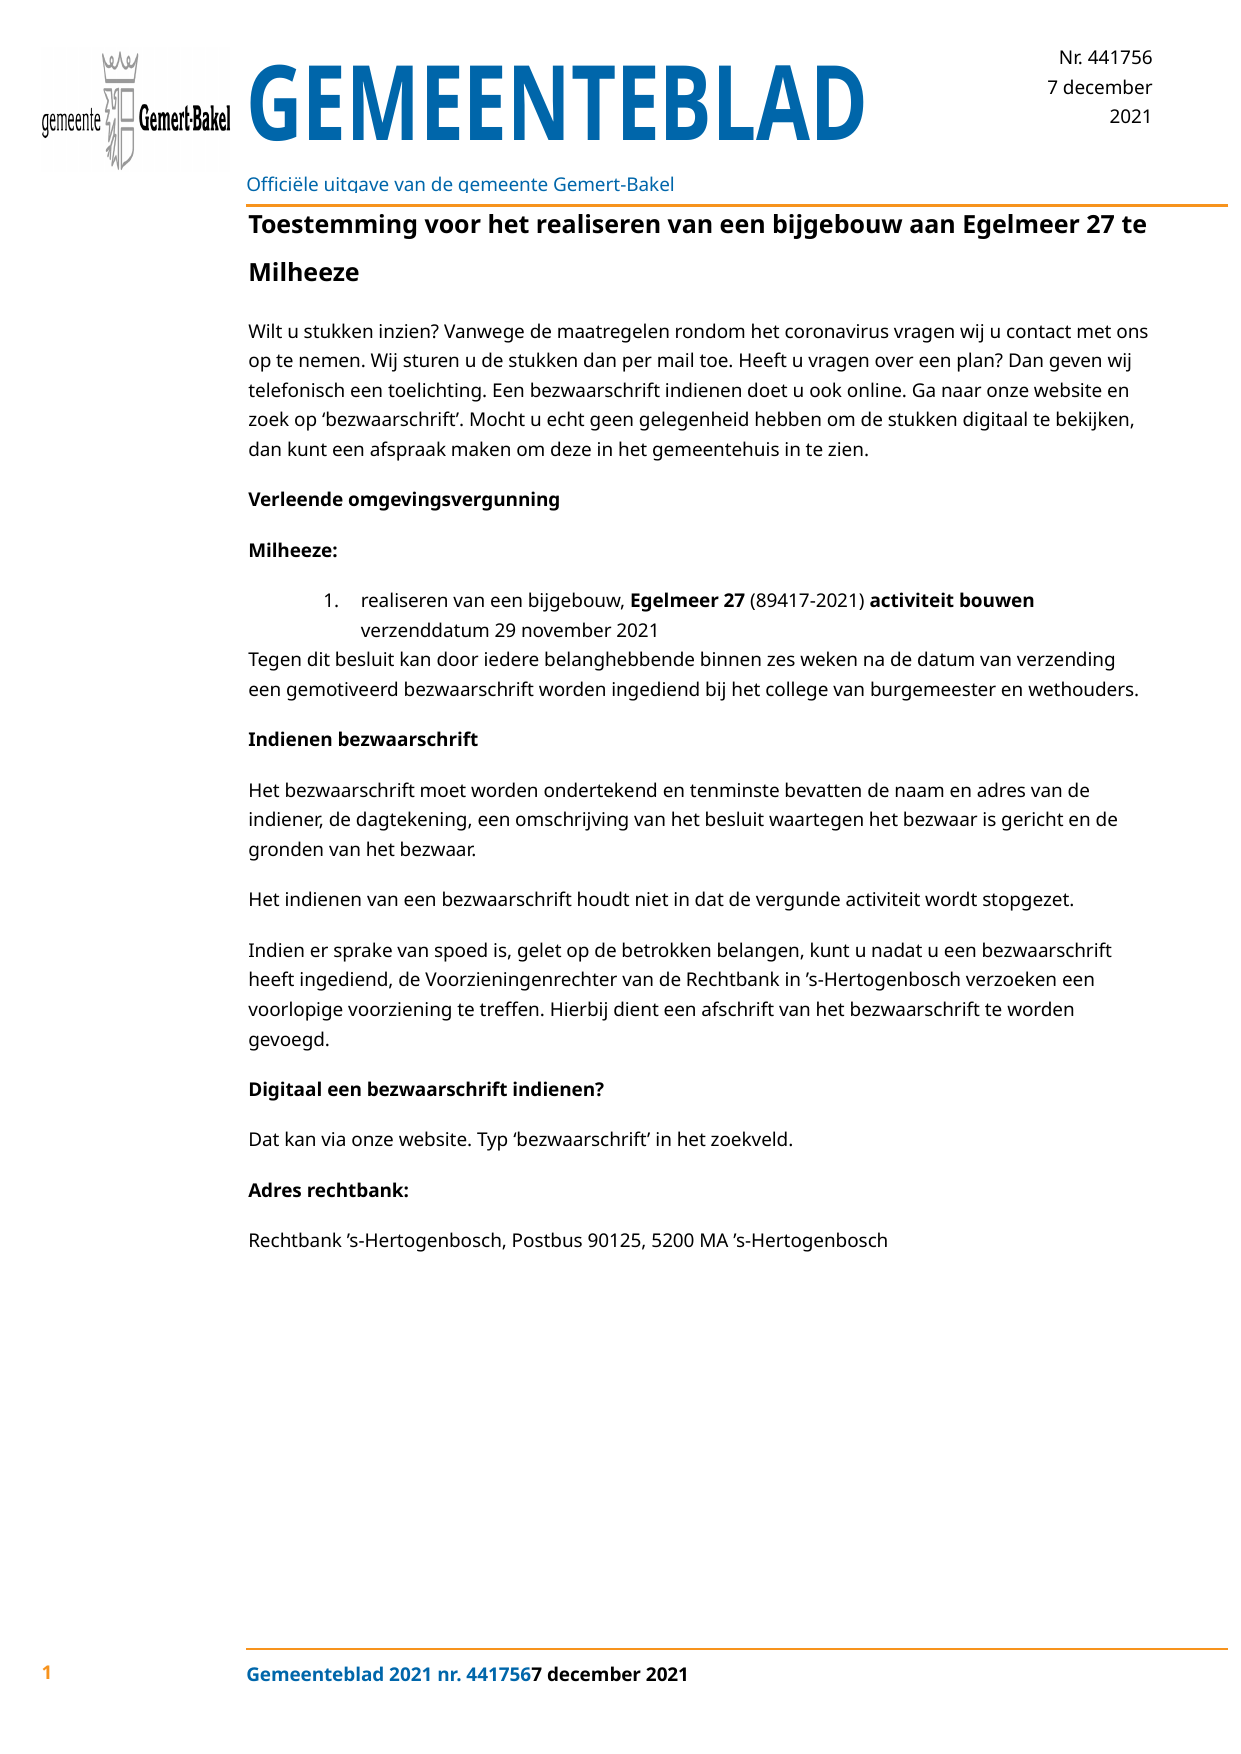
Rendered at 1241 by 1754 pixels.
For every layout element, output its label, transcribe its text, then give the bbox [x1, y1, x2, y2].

text Het bezwaarschrift moet worden ondertekend en tenminste bevatten de naam en adres van de indiener, de dagtekening, een omschrijving van het besluit waartegen het bezwaar is gericht en de gronden van het bezwaar. [248, 777, 1152, 862]
text Adres rechtbank: [248, 1177, 1152, 1203]
text Rechtbank ’s-Hertogenbosch, Postbus 90125, 5200 MA ’s-Hertogenbosch [248, 1227, 1152, 1253]
text Wilt u stukken inzien? Vanwege de maatregelen rondom het coronavirus vragen wij u contact met ons op te nemen. Wij sturen u de stukken dan per mail toe. Heeft u vragen over een plan? Dan geven wij telefonisch een toelichting. Een bezwaarschrift indienen doet u ook online. Ga naar onze website en zoek op ‘bezwaarschrift’. Mocht u echt geen gelegenheid hebben om de stukken digitaal te bekijken, dan kunt een afspraak maken om deze in het gemeentehuis in te zien. [248, 318, 1152, 462]
picture [41, 47, 231, 172]
text Tegen dit besluit kan door iedere belanghebbende binnen zes weken na de datum van verzending een gemotiveerd bezwaarschrift worden ingediend bij het college van burgemeester en wethouders. [248, 647, 1152, 702]
text Indienen bezwaarschrift [248, 727, 1152, 752]
text Verleende omgevingsvergunning [248, 487, 1152, 512]
text Het indienen van een bezwaarschrift houdt niet in dat de vergunde activiteit wordt stopgezet. [248, 887, 1152, 912]
text Dat kan via onze website. Typ ‘bezwaarschrift’ in het zoekveld. [248, 1127, 1152, 1152]
text Indien er sprake van spoed is, gelet op de betrokken belangen, kunt u nadat u een bezwaarschrift heeft ingediend, de Voorzieningenrechter van de Rechtbank in ’s-Hertogenbosch verzoeken een voorlopige voorziening te treffen. Hierbij dient een afschrift van het bezwaarschrift te worden gevoegd. [248, 937, 1152, 1052]
text Toestemming voor het realiseren van een bijgebouw aan Egelmeer 27 te Milheeze [248, 207, 1152, 288]
list realiseren van een bijgebouw, Egelmeer 27 (89417-2021) activiteit bouwen verzenddatum 29 november 2021 [323, 587, 1152, 643]
text Digitaal een bezwaarschrift indienen? [248, 1076, 1152, 1102]
text Milheeze: [248, 537, 1152, 563]
